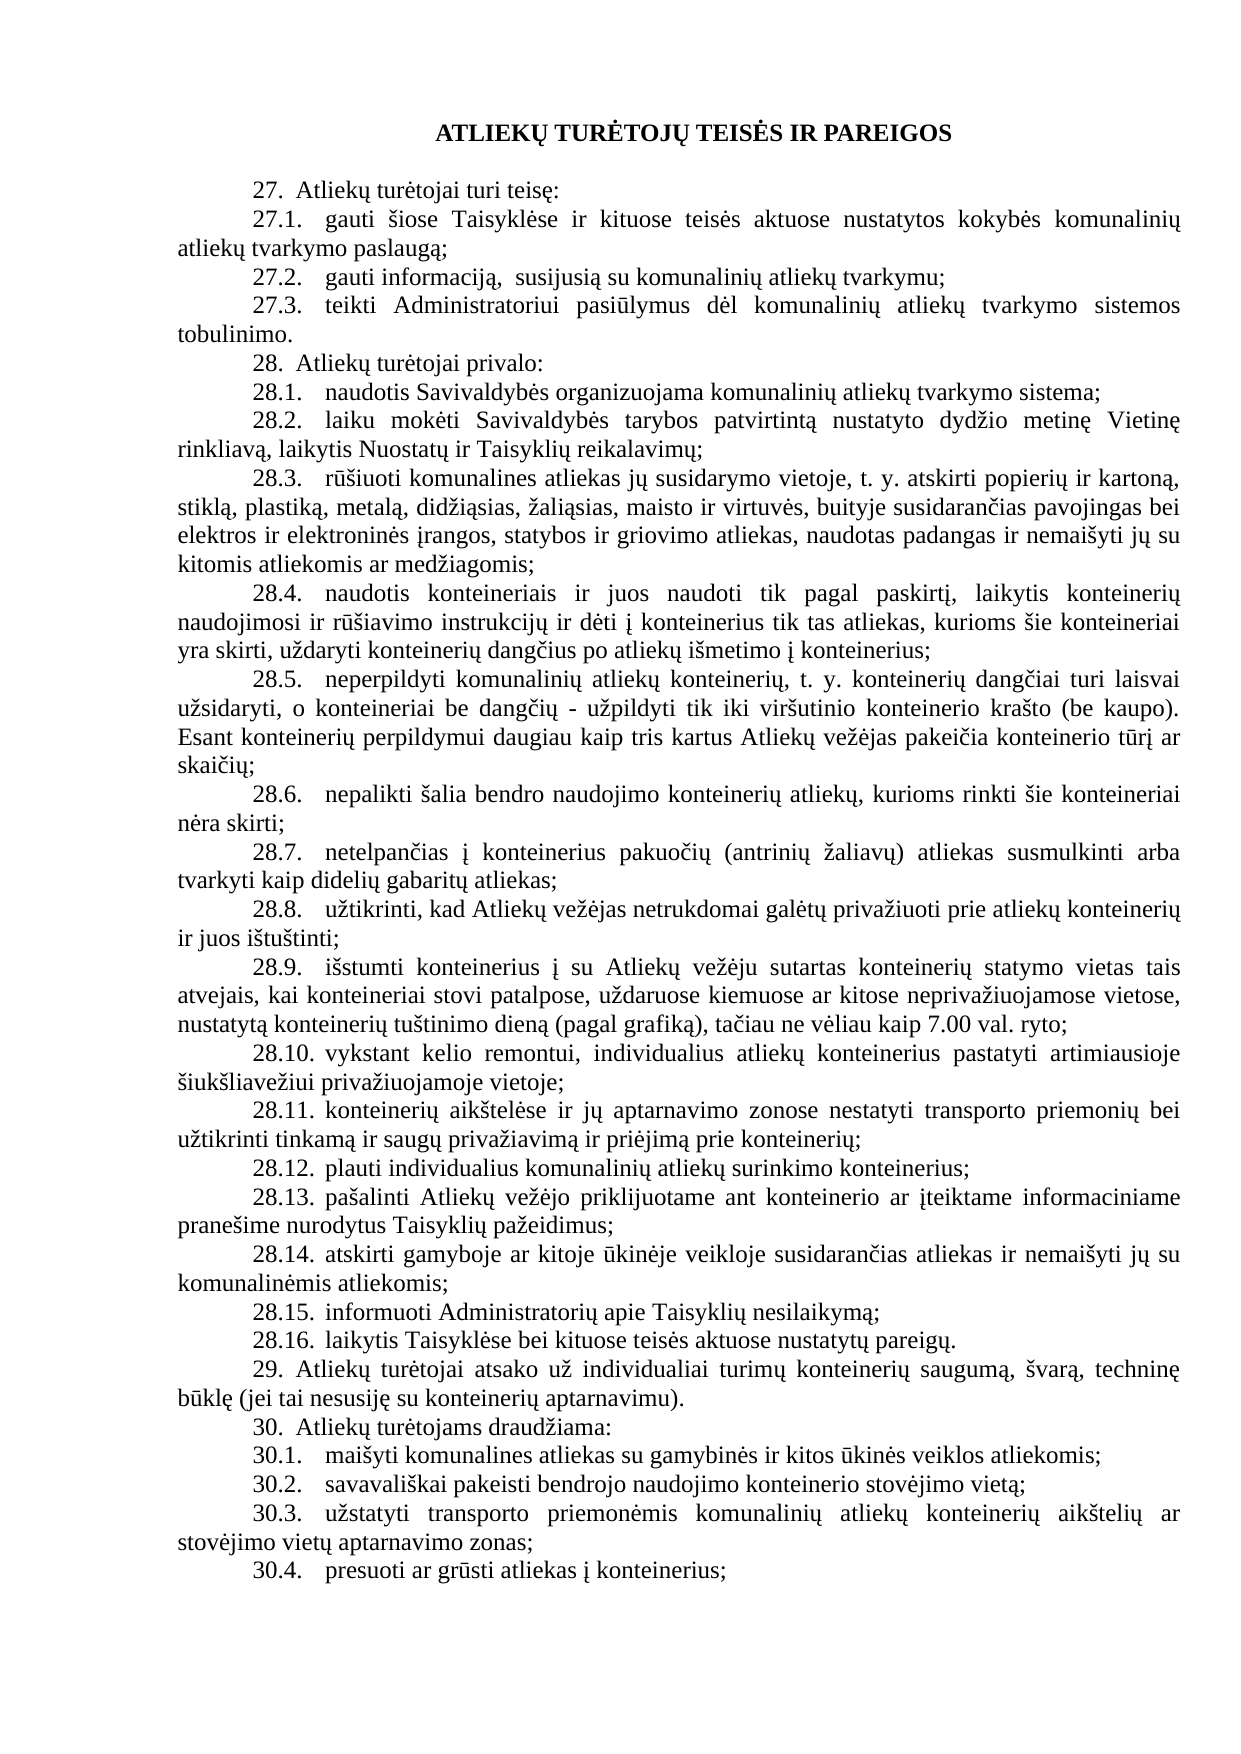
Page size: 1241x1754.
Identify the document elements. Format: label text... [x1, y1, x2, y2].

text 30.2. savavališkai pakeisti bendrojo naudojimo konteinerio stovėjimo vietą; [177, 1469, 1181, 1498]
text 28.15. informuoti Administratorių apie Taisyklių nesilaikymą; [177, 1297, 1181, 1326]
text 27.1. gauti šiose Taisyklėse ir kituose teisės aktuose nustatytos kokybės komunalinių atliekų tvarkymo paslaugą; [177, 204, 1181, 262]
text 28.1. naudotis Savivaldybės organizuojama komunalinių atliekų tvarkymo sistema; [177, 377, 1181, 406]
text 28.16. laikytis Taisyklėse bei kituose teisės aktuose nustatytų pareigų. [177, 1326, 1181, 1354]
text 28.5. neperpildyti komunalinių atliekų konteinerių, t. y. konteinerių dangčiai turi laisvai užsidaryti, o konteineriai be dangčių - užpildyti tik iki viršutinio konteinerio krašto (be kaupo). Esant konteinerių perpildymui daugiau kaip tris kartus Atliekų vežėjas pakeičia konteinerio tūrį ar skaičių; [177, 664, 1181, 779]
text ATLIEKŲ TURĖTOJŲ TEISĖS IR PAREIGOS [215, 118, 1173, 147]
text 28.14. atskirti gamyboje ar kitoje ūkinėje veikloje susidarančias atliekas ir nemaišyti jų su komunalinėmis atliekomis; [177, 1239, 1181, 1297]
text 27. Atliekų turėtojai turi teisę: [177, 176, 1181, 204]
text 28.7. netelpančias į konteinerius pakuočių (antrinių žaliavų) atliekas susmulkinti arba tvarkyti kaip didelių gabaritų atliekas; [177, 837, 1181, 894]
text 28.3. rūšiuoti komunalines atliekas jų susidarymo vietoje, t. y. atskirti popierių ir kartoną, stiklą, plastiką, metalą, didžiąsias, žaliąsias, maisto ir virtuvės, buityje susidarančias pavojingas bei elektros ir elektroninės įrangos, statybos ir griovimo atliekas, naudotas padangas ir nemaišyti jų su kitomis atliekomis ar medžiagomis; [177, 463, 1181, 578]
text 29. Atliekų turėtojai atsako už individualiai turimų konteinerių saugumą, švarą, techninę būklę (jei tai nesusiję su konteinerių aptarnavimu). [177, 1354, 1181, 1412]
text 28.13. pašalinti Atliekų vežėjo priklijuotame ant konteinerio ar įteiktame informaciniame pranešime nurodytus Taisyklių pažeidimus; [177, 1182, 1181, 1239]
text 28. Atliekų turėtojai privalo: [177, 348, 1181, 377]
text 28.4. naudotis konteineriais ir juos naudoti tik pagal paskirtį, laikytis konteinerių naudojimosi ir rūšiavimo instrukcijų ir dėti į konteinerius tik tas atliekas, kurioms šie konteineriai yra skirti, uždaryti konteinerių dangčius po atliekų išmetimo į konteinerius; [177, 578, 1181, 664]
text 28.6. nepalikti šalia bendro naudojimo konteinerių atliekų, kurioms rinkti šie konteineriai nėra skirti; [177, 779, 1181, 837]
text 27.2. gauti informaciją, susijusią su komunalinių atliekų tvarkymu; [177, 262, 1181, 291]
text 28.9. išstumti konteinerius į su Atliekų vežėju sutartas konteinerių statymo vietas tais atvejais, kai konteineriai stovi patalpose, uždaruose kiemuose ar kitose neprivažiuojamose vietose, nustatytą konteinerių tuštinimo dieną (pagal grafiką), tačiau ne vėliau kaip 7.00 val. ryto; [177, 952, 1181, 1038]
text 28.10. vykstant kelio remontui, individualius atliekų konteinerius pastatyti artimiausioje šiukšliavežiui privažiuojamoje vietoje; [177, 1038, 1181, 1096]
text 30.1. maišyti komunalines atliekas su gamybinės ir kitos ūkinės veiklos atliekomis; [177, 1441, 1181, 1469]
text 30.3. užstatyti transporto priemonėmis komunalinių atliekų konteinerių aikštelių ar stovėjimo vietų aptarnavimo zonas; [177, 1498, 1181, 1556]
text 27.3. teikti Administratoriui pasiūlymus dėl komunalinių atliekų tvarkymo sistemos tobulinimo. [177, 291, 1181, 348]
text 28.11. konteinerių aikštelėse ir jų aptarnavimo zonose nestatyti transporto priemonių bei užtikrinti tinkamą ir saugų privažiavimą ir priėjimą prie konteinerių; [177, 1096, 1181, 1153]
text 28.12. plauti individualius komunalinių atliekų surinkimo konteinerius; [177, 1153, 1181, 1182]
text 28.8. užtikrinti, kad Atliekų vežėjas netrukdomai galėtų privažiuoti prie atliekų konteinerių ir juos ištuštinti; [177, 894, 1181, 952]
text 30.4. presuoti ar grūsti atliekas į konteinerius; [177, 1556, 1181, 1584]
text 30. Atliekų turėtojams draudžiama: [177, 1412, 1181, 1441]
text 28.2. laiku mokėti Savivaldybės tarybos patvirtintą nustatyto dydžio metinę Vietinę rinkliavą, laikytis Nuostatų ir Taisyklių reikalavimų; [177, 406, 1181, 463]
